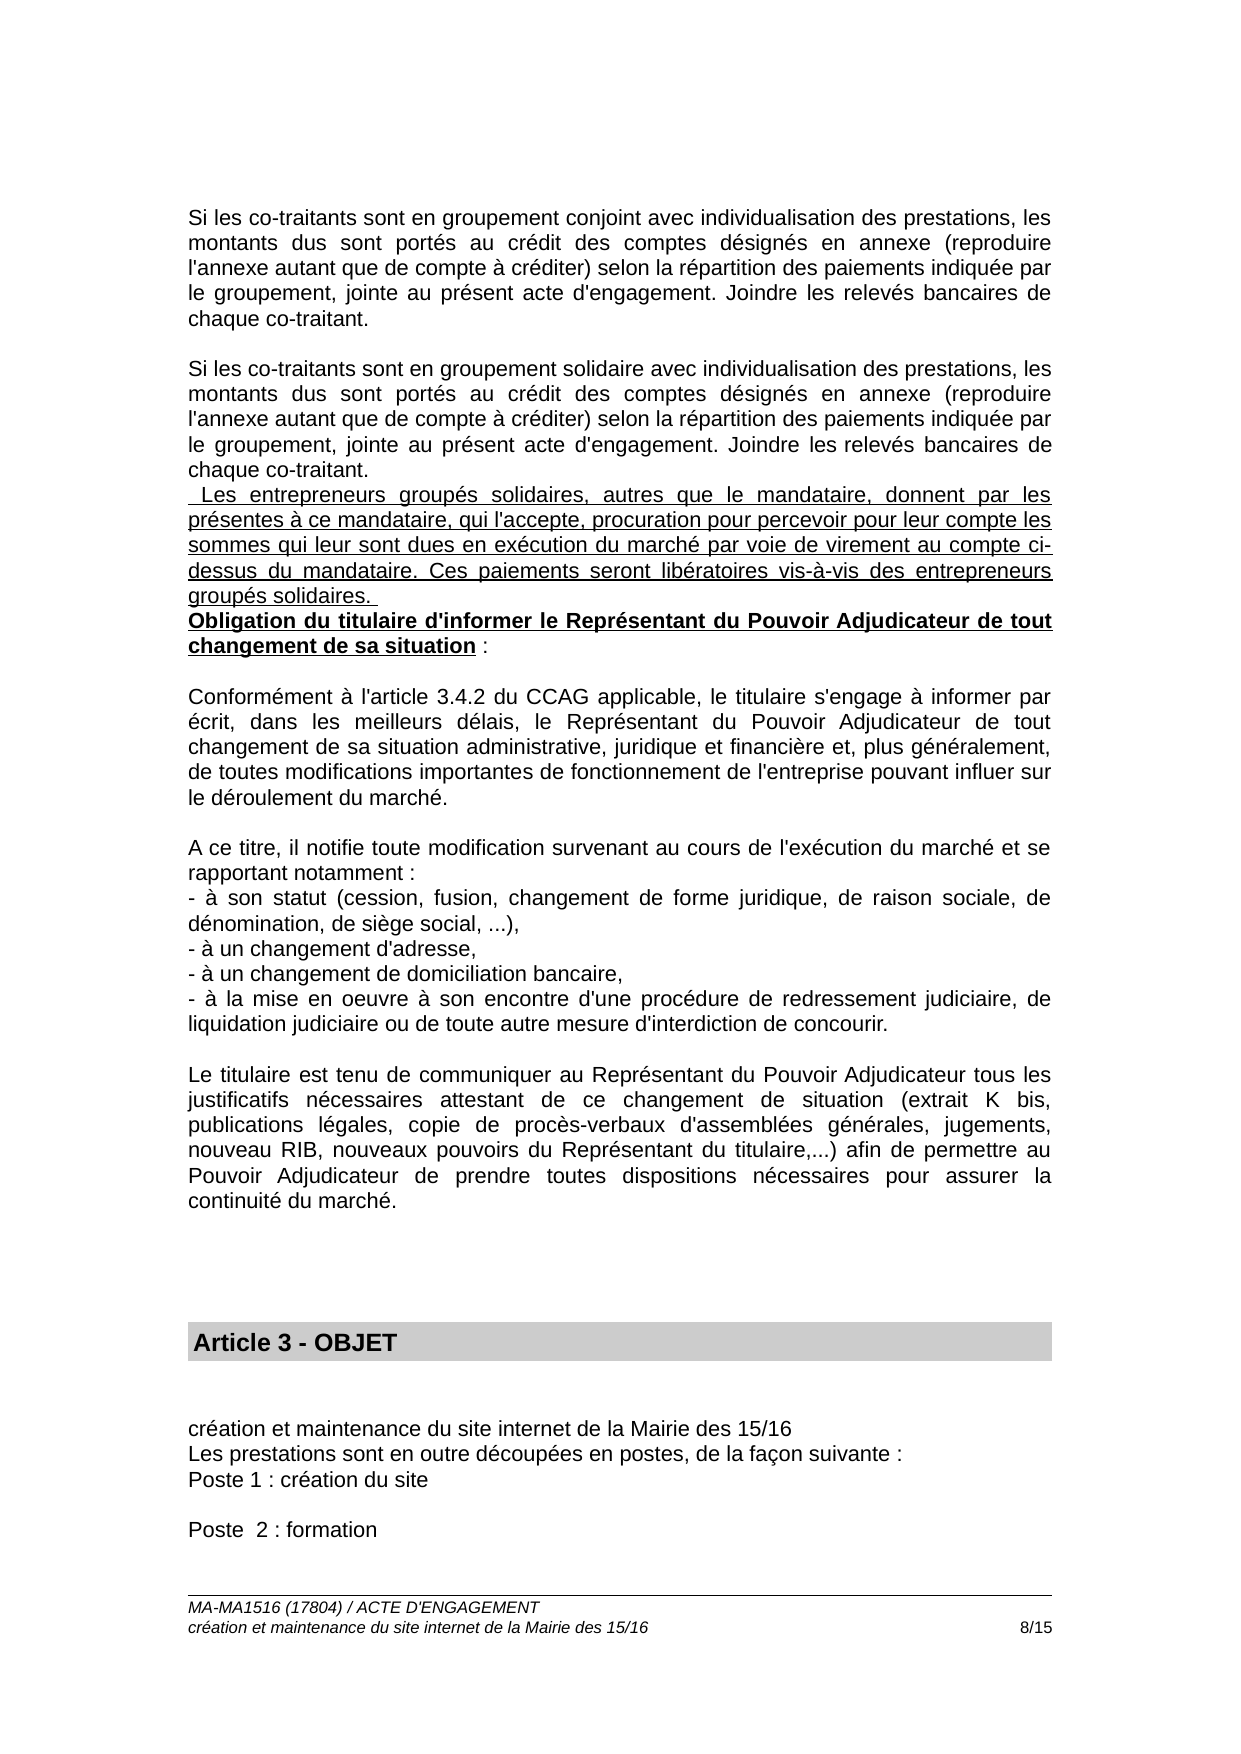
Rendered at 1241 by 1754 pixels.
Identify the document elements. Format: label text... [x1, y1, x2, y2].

text - à la mise en oeuvre à son encontre d'une procédure de redressement judiciaire, de liquidation judiciaire ou de toute autre mesure d'interdiction de concourir. [188, 986, 1052, 1036]
text présentes à ce mandataire, qui l'accepte, procuration pour percevoir pour leur compte les [188, 505, 1052, 529]
text Le titulaire est tenu de communiquer au Représentant du Pouvoir Adjudicateur tous les justificatifs nécessaires attestant de ce changement de situation (extrait K bis, publications légales, copie de procès-verbaux d'assemblées générales, jugements, nouveau RIB, nouveaux pouvoirs du Représentant du titulaire,...) afin de permettre au Pouvoir Adjudicateur de prendre toutes dispositions nécessaires pour assurer la continuité du marché. [188, 1062, 1052, 1213]
text sommes qui leur sont dues en exécution du marché par voie de virement au compte ci- [188, 530, 1052, 554]
text Poste 1 : création du site [188, 1466, 1052, 1492]
text Les prestations sont en outre découpées en postes, de la façon suivante : [188, 1441, 1052, 1466]
text A ce titre, il notifie toute modification survenant au cours de l'exécution du marché et se rapportant notamment : [188, 835, 1052, 885]
text Si les co-traitants sont en groupement solidaire avec individualisation des prestations, les montants dus sont portés au crédit des comptes désignés en annexe (reproduire l'annexe autant que de compte à créditer) selon la répartition des paiements indiquée par le groupement, jointe au présent acte d'engagement. Joindre les relevés bancaires de chaque co-traitant. [188, 356, 1052, 482]
text création et maintenance du site internet de la Mairie des 15/16 [188, 1416, 1052, 1441]
text Poste 2 : formation [188, 1517, 1052, 1542]
text - à un changement de domiciliation bancaire, [188, 961, 1052, 986]
text Les entrepreneurs groupés solidaires, autres que le mandataire, donnent par les [188, 482, 1052, 504]
text Obligation du titulaire d'informer le Représentant du Pouvoir Adjudicateur de tout [188, 608, 1052, 630]
text groupés solidaires. [188, 581, 1052, 608]
text Conformément à l'article 3.4.2 du CCAG applicable, le titulaire s'engage à informer par écrit, dans les meilleurs délais, le Représentant du Pouvoir Adjudicateur de tout changement de sa situation administrative, juridique et financière et, plus généralement, de toutes modifications importantes de fonctionnement de l'entreprise pouvant influer sur le déroulement du marché. [188, 683, 1052, 809]
text - à son statut (cession, fusion, changement de forme juridique, de raison sociale, de dénomination, de siège social, ...), [188, 885, 1052, 936]
text changement de sa situation : [188, 631, 1052, 658]
text dessus du mandataire. Ces paiements seront libératoires vis-à-vis des entrepreneurs [188, 555, 1052, 579]
text - à un changement d'adresse, [188, 936, 1052, 961]
text Si les co-traitants sont en groupement conjoint avec individualisation des prestations, les montants dus sont portés au crédit des comptes désignés en annexe (reproduire l'annexe autant que de compte à créditer) selon la répartition des paiements indiquée par le groupement, jointe au présent acte d'engagement. Joindre les relevés bancaires de chaque co-traitant. [188, 204, 1052, 331]
subtitle OBJET [190, 1325, 1050, 1359]
